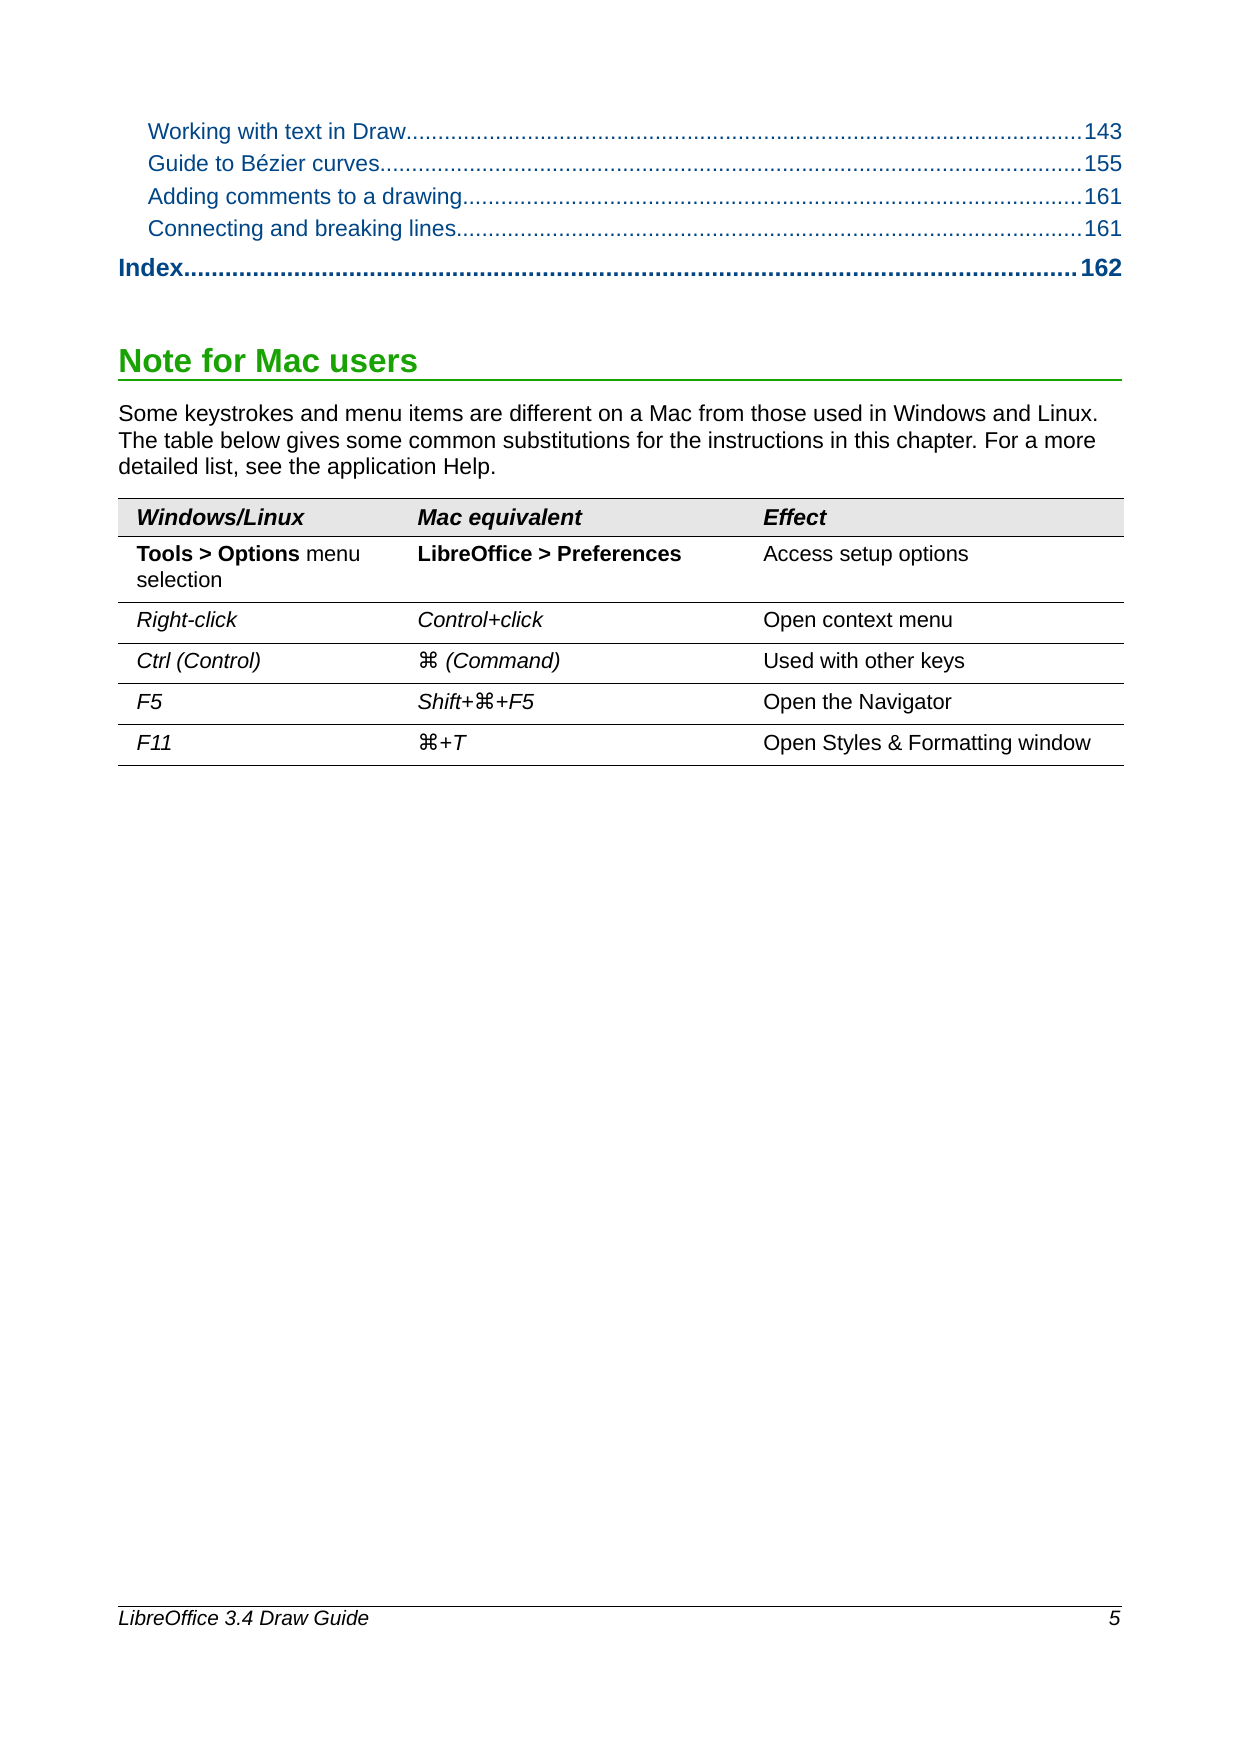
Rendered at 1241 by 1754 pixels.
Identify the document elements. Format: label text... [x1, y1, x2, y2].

table_header Mac equivalent [399, 499, 745, 536]
table_cell F5 [118, 684, 399, 724]
table_cell Shift+z+F5 [399, 684, 745, 724]
table_cell Right-click [118, 603, 399, 642]
table_cell Control+click [399, 603, 745, 642]
table_cell LibreOffice > Preferences [399, 537, 745, 602]
table_cell Ctrl (Control) [118, 644, 399, 683]
text Index 162 [118, 253, 1122, 282]
table_cell Open Styles & Formatting window [745, 725, 1124, 765]
table_header Effect [745, 499, 1124, 536]
subtitle Note for Mac users [118, 341, 1122, 379]
text Some keystrokes and menu items are different on a Mac from those used in Windows and Linux. The table below gives some common substitutions for the instructions in this chapter. For a more detailed list, see the application Help. [118, 400, 1122, 479]
table_cell Open the Navigator [745, 684, 1124, 724]
table_cell z (Command) [399, 644, 745, 683]
text Connecting and breaking lines 161 [148, 215, 1122, 241]
table_header Windows/Linux [118, 499, 399, 536]
table_cell Access setup options [745, 537, 1124, 602]
text Adding comments to a drawing 161 [148, 183, 1122, 209]
table_cell Used with other keys [745, 644, 1124, 683]
table_cell Open context menu [745, 603, 1124, 642]
table_cell F11 [118, 725, 399, 765]
table_cell Tools > Options menu selection [118, 537, 399, 602]
text Working with text in Draw 143 [148, 118, 1122, 144]
text Guide to Bézier curves 155 [148, 150, 1122, 177]
table_cell z+T [399, 725, 745, 765]
